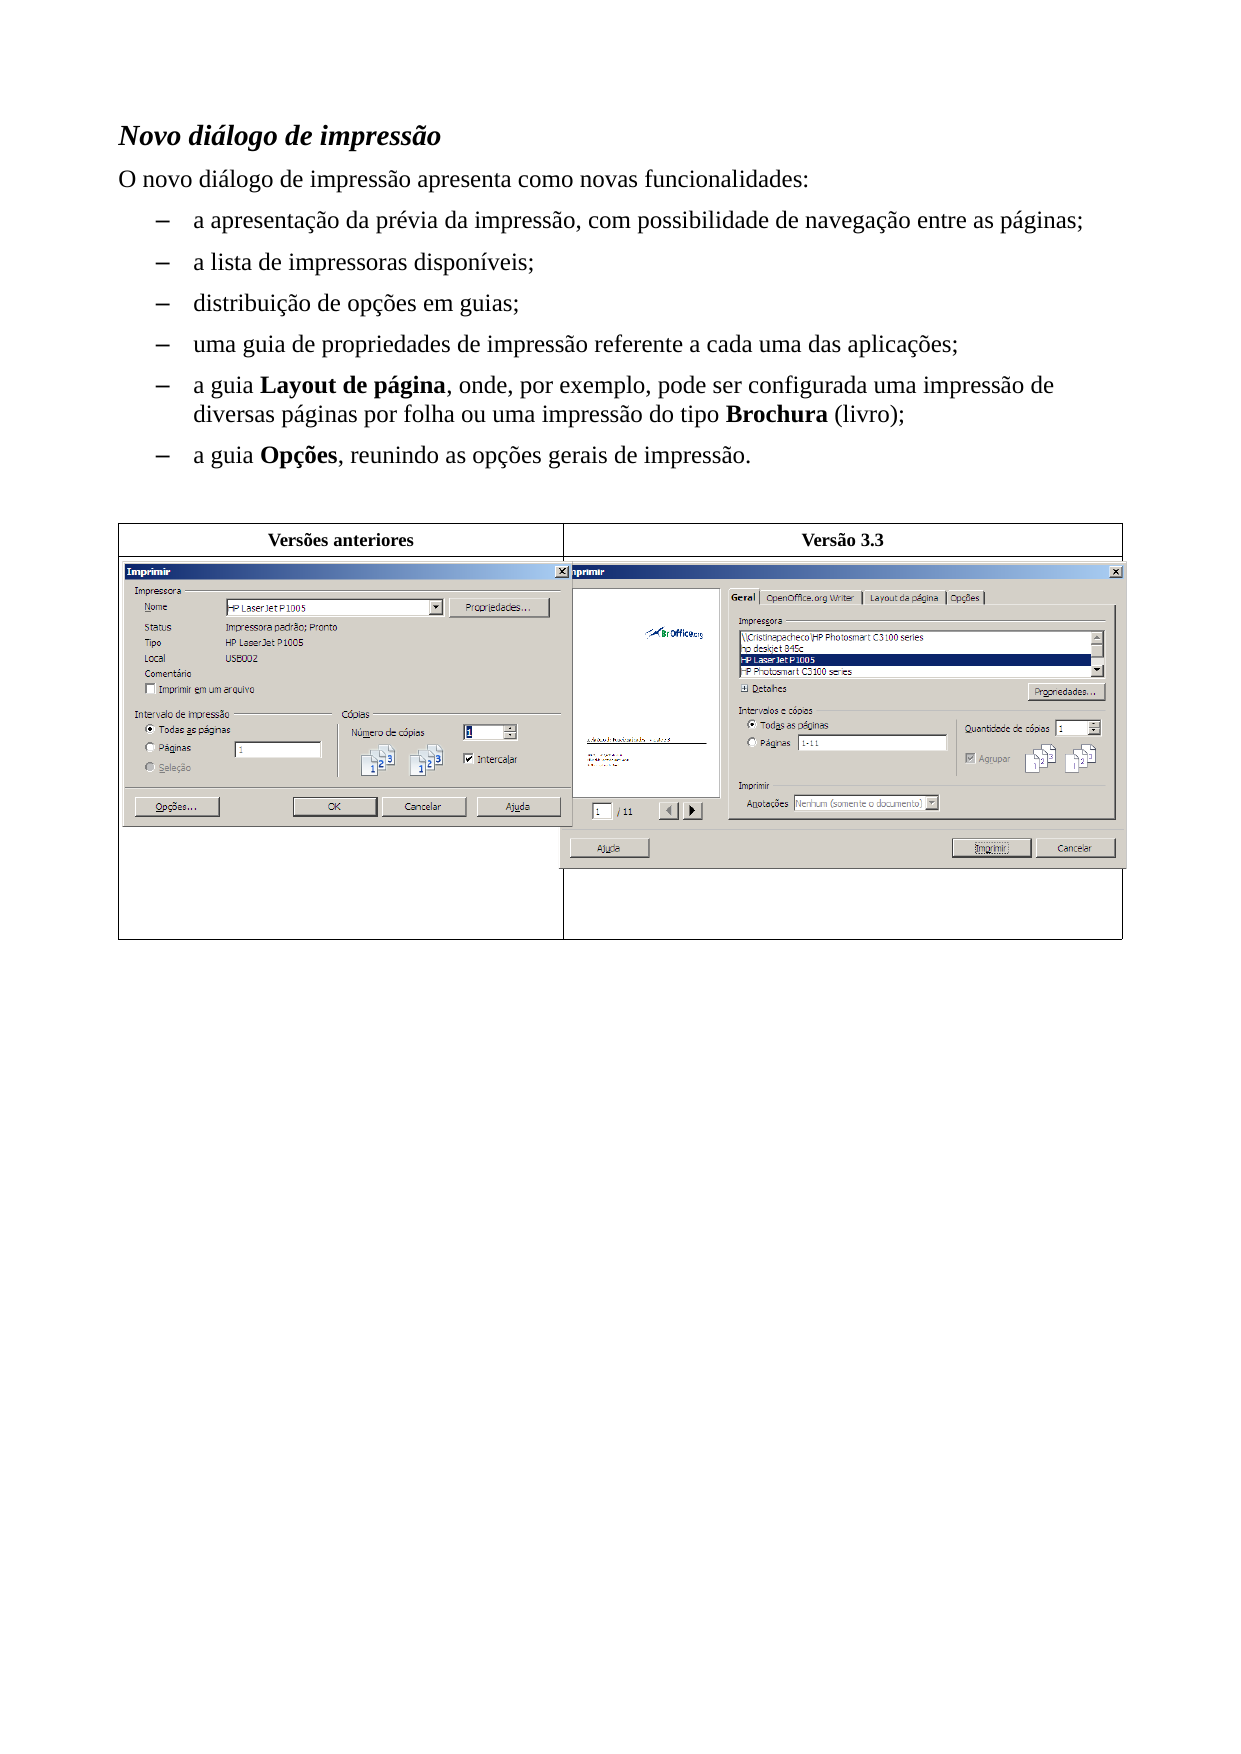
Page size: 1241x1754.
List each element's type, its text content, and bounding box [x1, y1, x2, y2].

list a guia Layout de página, onde, por exemplo, pode ser configurada uma impressão de diversas páginas por folha ou uma impressão do tipo Brochura (livro); [156, 370, 1122, 428]
table_header Versões anteriores [119, 524, 563, 556]
subtitle Novo diálogo de impressão [118, 118, 1122, 152]
table_cell [119, 557, 563, 939]
text O novo diálogo de impressão apresenta como novas funcionalidades: [118, 164, 1122, 193]
list a guia Opções, reunindo as opções gerais de impressão. [156, 440, 1122, 469]
table_cell [564, 869, 1122, 939]
table_header Versão 3.3 [564, 524, 1122, 556]
table_cell [564, 557, 1122, 561]
list distribuição de opções em guias; [156, 288, 1122, 317]
list a apresentação da prévia da impressão, com possibilidade de navegação entre as páginas; [156, 205, 1122, 234]
picture [122, 561, 1127, 869]
list uma guia de propriedades de impressão referente a cada uma das aplicações; [156, 329, 1122, 358]
list a lista de impressoras disponíveis; [156, 247, 1122, 275]
